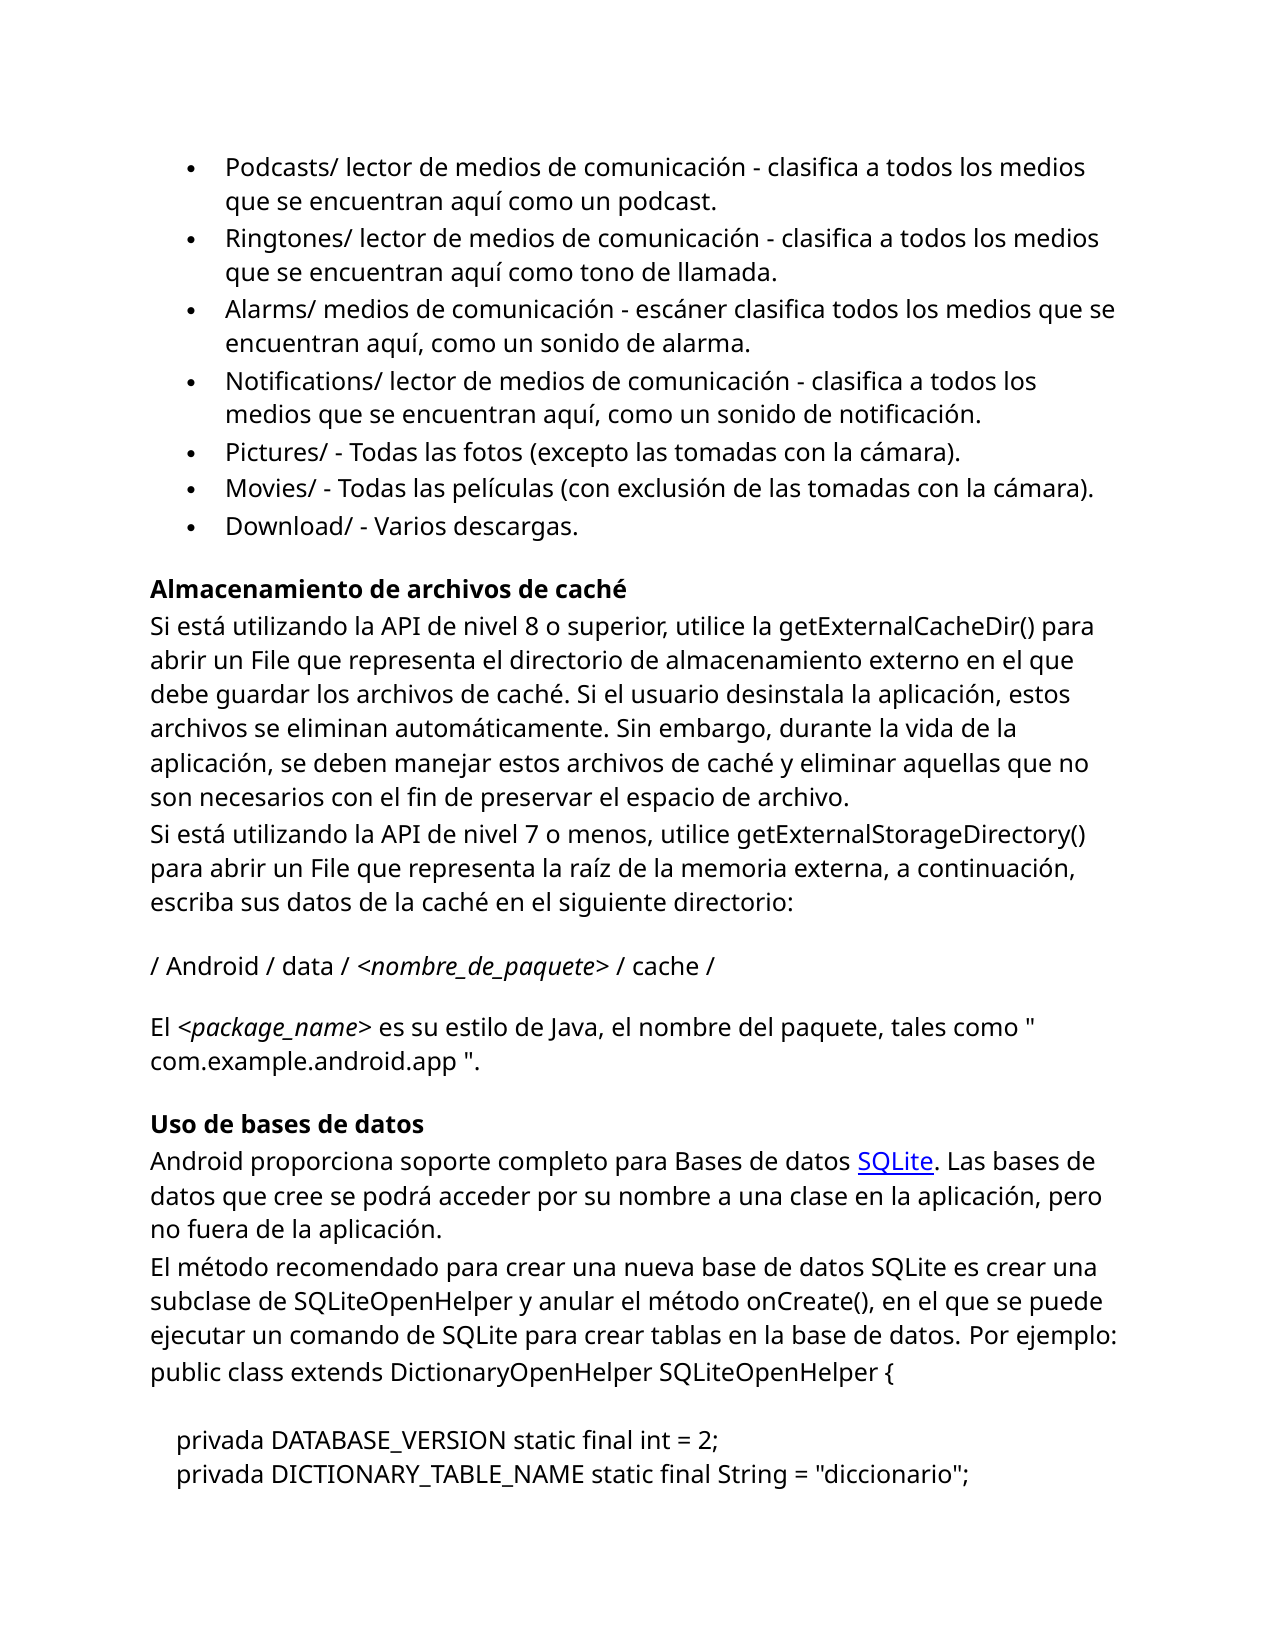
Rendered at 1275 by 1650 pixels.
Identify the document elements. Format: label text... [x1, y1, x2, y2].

list Ringtones/ lector de medios de comunicación - clasifica a todos los medios que se encuentran aquí como tono de llamada. [187, 221, 1125, 289]
text El método recomendado para crear una nueva base de datos SQLite es crear una subclase de SQLiteOpenHelper y anular el método onCreate(), en el que se puede ejecutar un comando de SQLite para crear tablas en la base de datos. Por ejemplo: [150, 1249, 1125, 1351]
list Alarms/ medios de comunicación - escáner clasifica todos los medios que se encuentran aquí, como un sonido de alarma. [187, 292, 1125, 360]
text El <package_name> es su estilo de Java, el nombre del paquete, tales como " com.example.android.app ". [150, 1009, 1125, 1077]
text / Android / data / <nombre_de_paquete> / cache / [150, 948, 1125, 982]
list Pictures/ - Todas las fotos (excepto las tomadas con la cámara). [187, 434, 1125, 468]
text Si está utilizando la API de nivel 8 o superior, utilice la getExternalCacheDir() para abrir un File que representa el directorio de almacenamiento externo en el que debe guardar los archivos de caché. Si el usuario desinstala la aplicación, estos archivos se eliminan automáticamente. Sin embargo, durante la vida de la aplicación, se deben manejar estos archivos de caché y eliminar aquellas que no son necesarios con el fin de preservar el espacio de archivo. [150, 609, 1125, 813]
list Notifications/ lector de medios de comunicación - clasifica a todos los medios que se encuentran aquí, como un sonido de notificación. [187, 363, 1125, 431]
list Download/ - Varios descargas. [187, 508, 1125, 542]
text privada DICTIONARY_TABLE_NAME static final String = "diccionario"; [150, 1456, 1125, 1491]
text Uso de bases de datos [150, 1107, 1125, 1141]
text privada DATABASE_VERSION static final int = 2; [150, 1422, 1125, 1456]
list Podcasts/ lector de medios de comunicación - clasifica a todos los medios que se encuentran aquí como un podcast. [187, 150, 1125, 218]
list Movies/ - Todas las películas (con exclusión de las tomadas con la cámara). [187, 471, 1125, 505]
text Si está utilizando la API de nivel 7 o menos, utilice getExternalStorageDirectory() para abrir un File que representa la raíz de la memoria externa, a continuación, escriba sus datos de la caché en el siguiente directorio: [150, 816, 1125, 918]
text Android proporciona soporte completo para Bases de datos SQLite. Las bases de datos que cree se podrá acceder por su nombre a una clase en la aplicación, pero no fuera de la aplicación. [150, 1144, 1125, 1246]
text Almacenamiento de archivos de caché [150, 572, 1125, 606]
text public class extends DictionaryOpenHelper SQLiteOpenHelper { [150, 1354, 1125, 1388]
